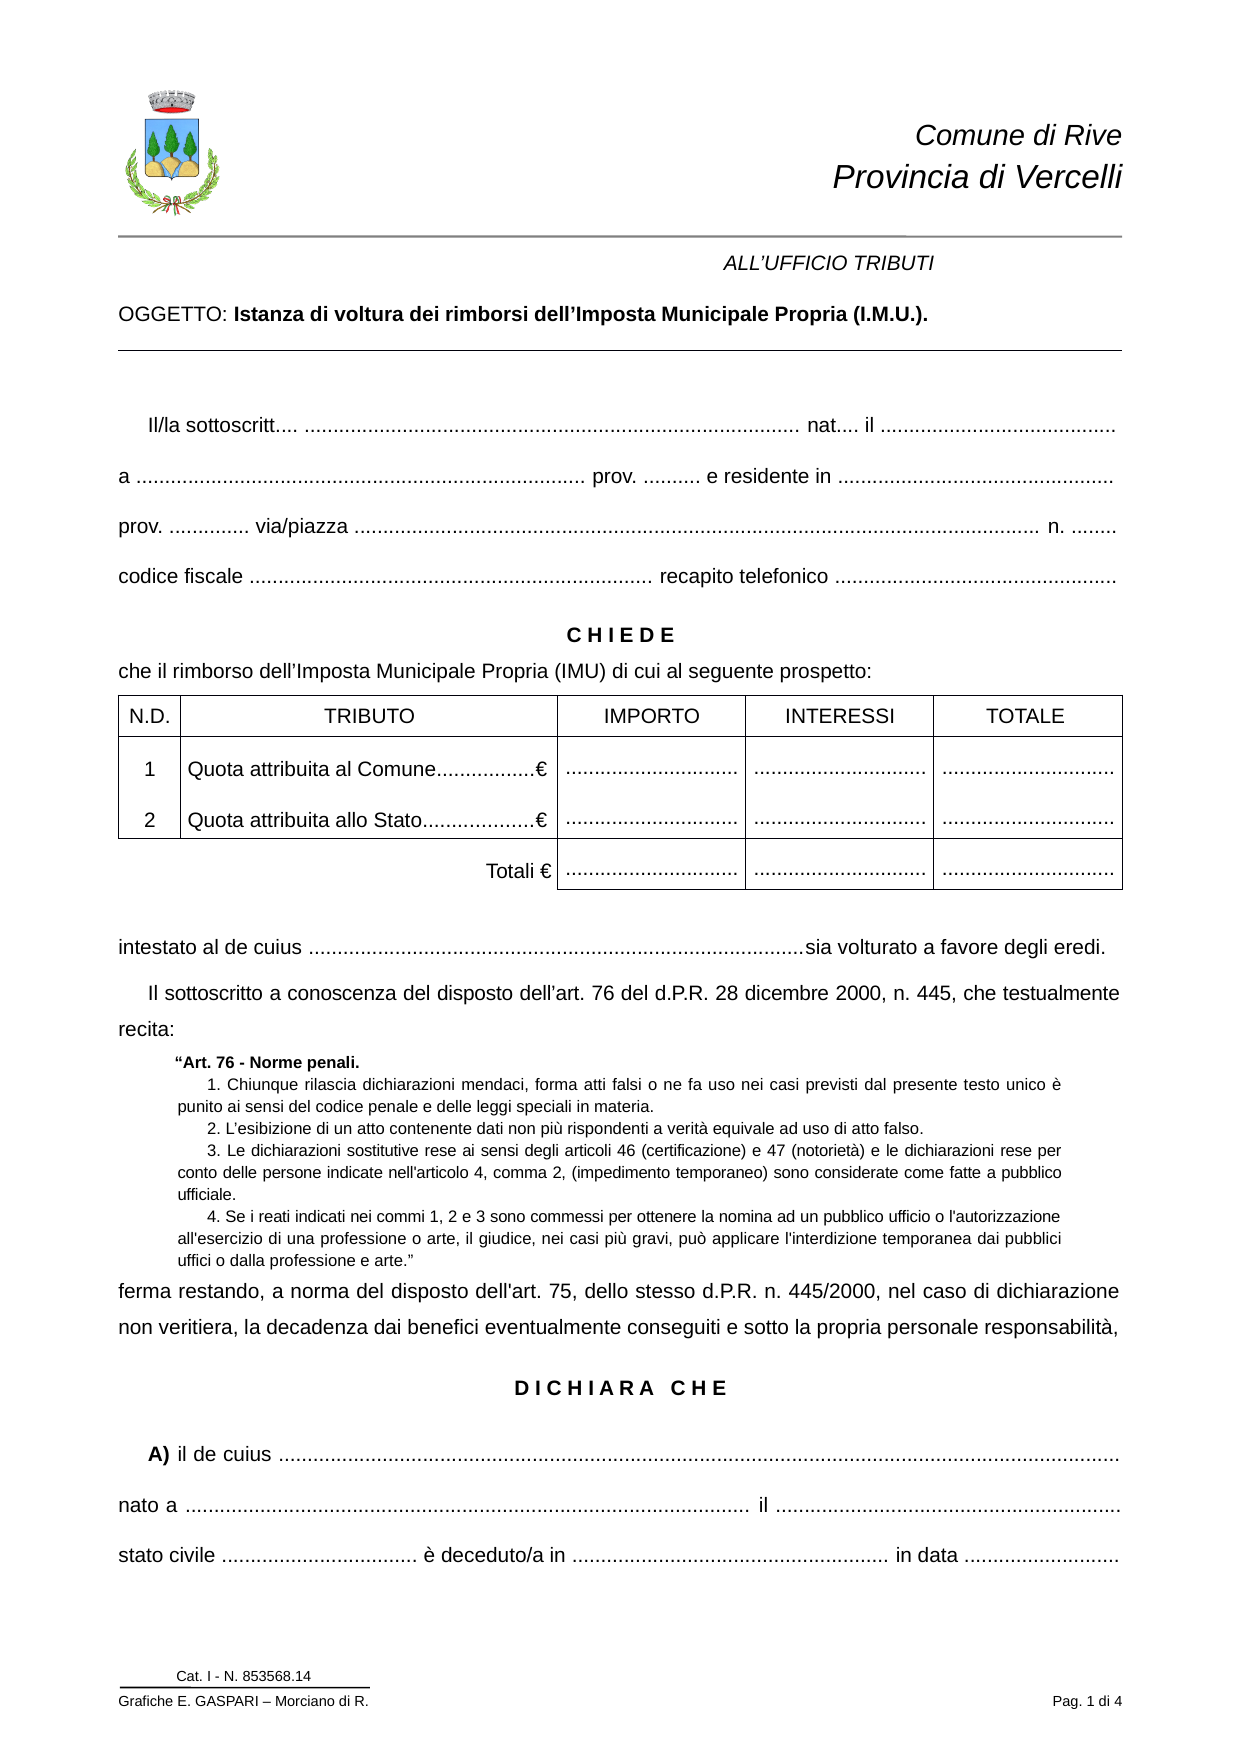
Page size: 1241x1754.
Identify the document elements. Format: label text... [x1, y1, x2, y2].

picture [122, 87, 224, 219]
table_cell .............................. [934, 737, 1122, 787]
text OGGETTO: Istanza di voltura dei rimborsi dell’Imposta Municipale Propria (I.M.U.). [118, 302, 1122, 326]
text 4. Se i reati indicati nei commi 1, 2 e 3 sono commessi per ottenere la nomina ad un pubblico ufficio o l'autorizzazione all'esercizio di una professione o arte, il giudice, nei casi più gravi, può applicare l'interdizione temporanea dai pubblici uffici o dalla professione e arte.” [177, 1207, 1063, 1270]
table_header INTERESSI [746, 696, 933, 736]
table_cell 2 [119, 787, 180, 837]
text 3. Le dichiarazioni sostitutive rese ai sensi degli articoli 46 (certificazione) e 47 (notorietà) e le dichiarazioni rese per conto delle persone indicate nell'articolo 4, comma 2, (impedimento temporaneo) sono considerate come fatte a pubblico ufficiale. [177, 1141, 1063, 1204]
text ALL’UFFICIO TRIBUTI [723, 251, 1122, 275]
text 2. L’esibizione di un atto contenente dati non più rispondenti a verità equivale ad uso di atto falso. [177, 1119, 1063, 1138]
table_header TOTALE [934, 696, 1122, 736]
text C H I E D E [118, 623, 1122, 647]
table_cell Quota attribuita allo Stato € [181, 787, 557, 837]
text Il sottoscritto a conoscenza del disposto dell’art. 76 del d.P.R. 28 dicembre 2000, n. 445, che testualmente recita: [118, 981, 1122, 1041]
table_cell Totali € [181, 839, 557, 889]
table_cell .............................. [558, 737, 745, 787]
text “Art. 76 - Norme penali. [174, 1053, 1122, 1072]
text ferma restando, a norma del disposto dell'art. 75, dello stesso d.P.R. n. 445/2000, nel caso di dichiarazione non veritiera, la decadenza dai benefici eventualmente conseguiti e sotto la propria personale responsabilità, [118, 1279, 1122, 1339]
table_cell .............................. [934, 839, 1122, 889]
table_header IMPORTO [558, 696, 745, 736]
table_cell .............................. [746, 737, 933, 787]
table_cell [118, 839, 181, 889]
table_cell .............................. [558, 787, 745, 837]
text che il rimborso dell’Imposta Municipale Propria (IMU) di cui al seguente prospetto: [118, 658, 1122, 682]
table_header N.D. [119, 696, 180, 736]
text 1. Chiunque rilascia dichiarazioni mendaci, forma atti falsi o ne fa uso nei casi previsti dal presente testo unico è punito ai sensi del codice penale e delle leggi speciali in materia. [177, 1075, 1063, 1116]
text D I C H I A R A C H E [118, 1376, 1122, 1400]
text Il/la sottoscritt.... ...................................................................................... nat.... il ......................................... a .............................................................................. prov. .......... e residente in ................................................ prov. .............. via/piazza ....................................................................................................................... n. ........ codice fiscale ...................................................................... recapito telefonico ................................................. [118, 401, 1122, 591]
table_cell Quota attribuita al Comune € [181, 737, 557, 787]
table_header TRIBUTO [181, 696, 557, 736]
table_cell .............................. [746, 839, 933, 889]
table_cell 1 [119, 737, 180, 787]
table_cell .............................. [558, 839, 745, 889]
text Comune di Rive [224, 118, 1122, 152]
list il de cuius .................................................................................................................................................. nato a .................................................................................................. il ............................................................ stato civile .................................. è deceduto/a in ....................................................... in data ........................... [118, 1431, 1122, 1570]
text intestato al de cuius ......................................................................................sia volturato a favore degli eredi. [118, 923, 1122, 962]
table_cell .............................. [934, 787, 1122, 837]
text Provincia di Vercelli [224, 157, 1122, 195]
table_cell .............................. [746, 787, 933, 837]
